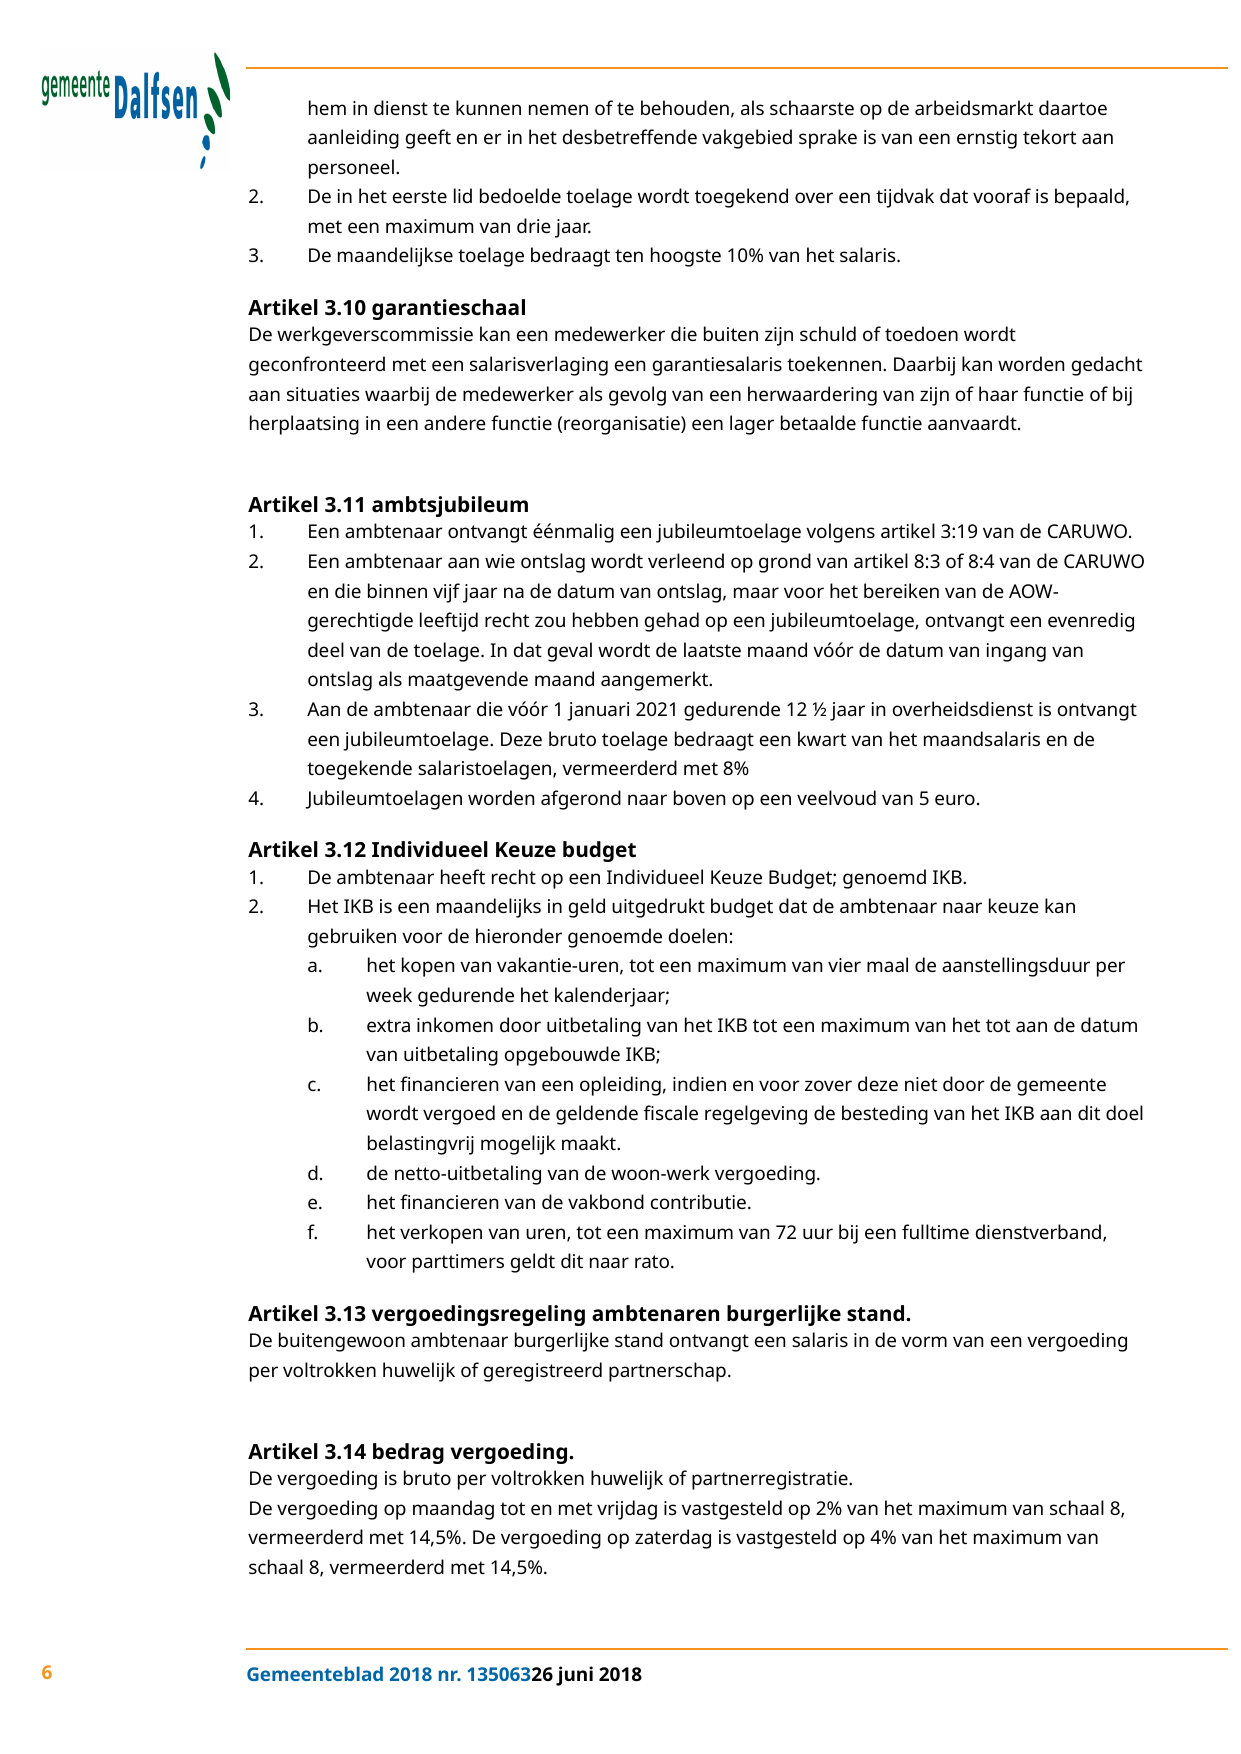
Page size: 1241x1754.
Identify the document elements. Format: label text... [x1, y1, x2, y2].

list extra inkomen door uitbetaling van het IKB tot een maximum van het tot aan de datum van uitbetaling opgebouwde IKB; [307, 1012, 1152, 1067]
list De in het eerste lid bedoelde toelage wordt toegekend over een tijdvak dat vooraf is bepaald, met een maximum van drie jaar. [248, 183, 1152, 239]
picture [41, 47, 231, 172]
list Jubileumtoelagen worden afgerond naar boven op een veelvoud van 5 euro. [248, 785, 1152, 811]
text Artikel 3.12 Individueel Keuze budget [248, 835, 1152, 864]
list het verkopen van uren, tot een maximum van 72 uur bij een fulltime dienstverband, voor parttimers geldt dit naar rato. [307, 1219, 1152, 1274]
text De werkgeverscommissie kan een medewerker die buiten zijn schuld of toedoen wordt geconfronteerd met een salarisverlaging een garantiesalaris toekennen. Daarbij kan worden gedacht aan situaties waarbij de medewerker als gevolg van een herwaardering van zijn of haar functie of bij herplaatsing in een andere functie (reorganisatie) een lager betaalde functie aanvaardt. [248, 322, 1152, 436]
list Het IKB is een maandelijks in geld uitgedrukt budget dat de ambtenaar naar keuze kan gebruiken voor de hieronder genoemde doelen: [248, 893, 1152, 949]
list Een ambtenaar ontvangt éénmalig een jubileumtoelage volgens artikel 3:19 van de CARUWO. [248, 519, 1152, 544]
text De buitengewoon ambtenaar burgerlijke stand ontvangt een salaris in de vorm van een vergoeding per voltrokken huwelijk of geregistreerd partnerschap. [248, 1327, 1152, 1383]
list hem in dienst te kunnen nemen of te behouden, als schaarste op de arbeidsmarkt daartoe aanleiding geeft en er in het desbetreffende vakgebied sprake is van een ernstig tekort aan personeel. [248, 95, 1152, 180]
text Artikel 3.14 bedrag vergoeding. [248, 1437, 1152, 1465]
list De maandelijkse toelage bedraagt ten hoogste 10% van het salaris. [248, 243, 1152, 268]
list het financieren van een opleiding, indien en voor zover deze niet door de gemeente wordt vergoed en de geldende fiscale regelgeving de besteding van het IKB aan dit doel belastingvrij mogelijk maakt. [307, 1071, 1152, 1156]
list Aan de ambtenaar die vóór 1 januari 2021 gedurende 12 ½ jaar in overheidsdienst is ontvangt een jubileumtoelage. Deze bruto toelage bedraagt een kwart van het maandsalaris en de toegekende salaristoelagen, vermeerderd met 8% [248, 696, 1152, 781]
text De vergoeding is bruto per voltrokken huwelijk of partnerregistratie. [248, 1465, 1152, 1491]
text Artikel 3.11 ambtsjubileum [248, 490, 1152, 519]
text De vergoeding op maandag tot en met vrijdag is vastgesteld op 2% van het maximum van schaal 8, vermeerderd met 14,5%. De vergoeding op zaterdag is vastgesteld op 4% van het maximum van schaal 8, vermeerderd met 14,5%. [248, 1495, 1152, 1580]
text Artikel 3.10 garantieschaal [248, 293, 1152, 322]
text Artikel 3.13 vergoedingsregeling ambtenaren burgerlijke stand. [248, 1299, 1152, 1327]
list het financieren van de vakbond contributie. [307, 1189, 1152, 1215]
list de netto-uitbetaling van de woon-werk vergoeding. [307, 1160, 1152, 1185]
list het kopen van vakantie-uren, tot een maximum van vier maal de aanstellingsduur per week gedurende het kalenderjaar; [307, 953, 1152, 1008]
list Een ambtenaar aan wie ontslag wordt verleend op grond van artikel 8:3 of 8:4 van de CARUWO en die binnen vijf jaar na de datum van ontslag, maar voor het bereiken van de AOW-gerechtigde leeftijd recht zou hebben gehad op een jubileumtoelage, ontvangt een evenredig deel van de toelage. In dat geval wordt de laatste maand vóór de datum van ingang van ontslag als maatgevende maand aangemerkt. [248, 548, 1152, 692]
list De ambtenaar heeft recht op een Individueel Keuze Budget; genoemd IKB. [248, 864, 1152, 889]
